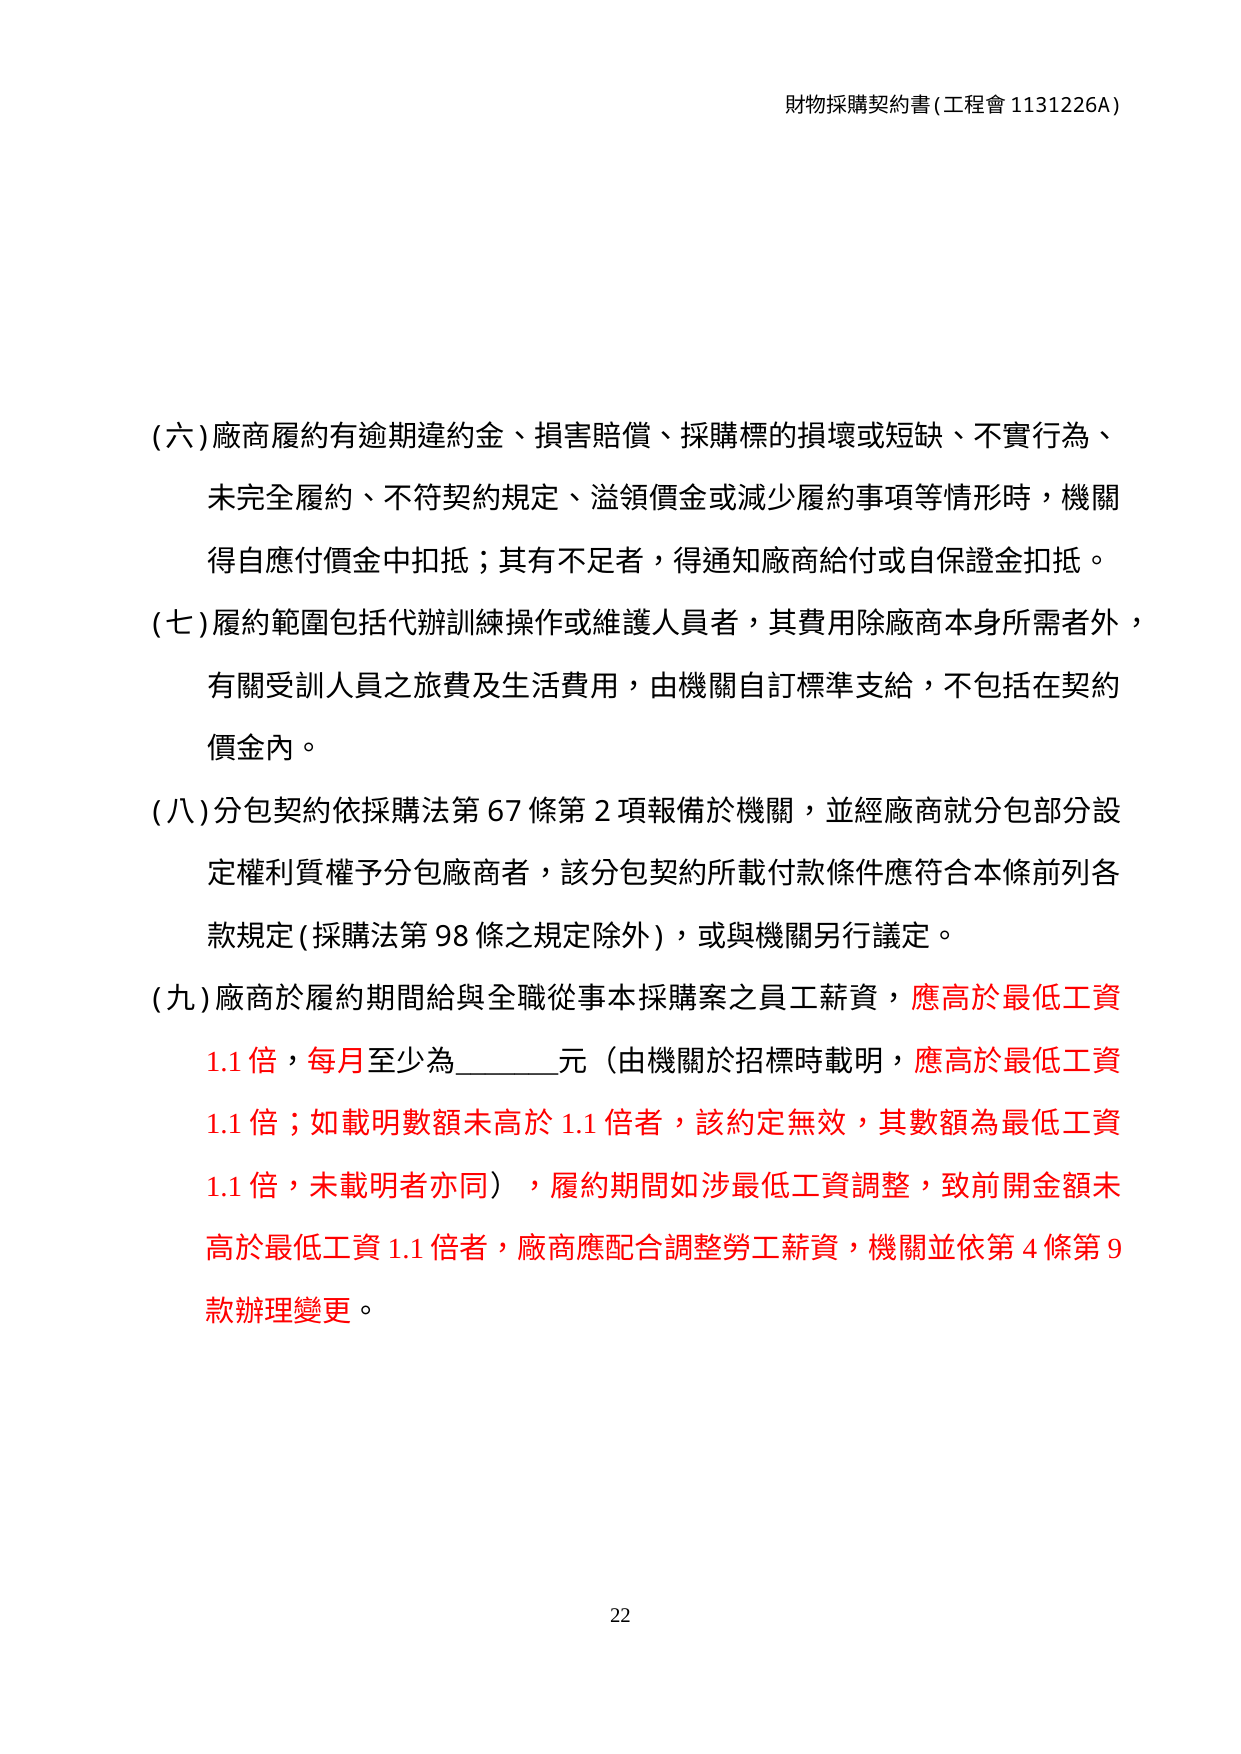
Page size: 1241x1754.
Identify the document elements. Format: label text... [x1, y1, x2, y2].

text (八)分包契約依採購法第67條第2項報備於機關，並經廠商就分包部分設定權利質權予分包廠商者，該分包契約所載付款條件應符合本條前列各款規定(採購法第98條之規定除外)，或與機關另行議定。 [148, 767, 1122, 954]
text (七)履約範圍包括代辦訓練操作或維護人員者，其費用除廠商本身所需者外，有關受訓人員之旅費及生活費用，由機關自訂標準支給，不包括在契約價金內。 [148, 579, 1122, 767]
text (六)廠商履約有逾期違約金、損害賠償、採購標的損壞或短缺、不實行為、未完全履約、不符契約規定、溢領價金或減少履約事項等情形時，機關得自應付價金中扣抵；其有不足者，得通知廠商給付或自保證金扣抵。 [148, 392, 1122, 579]
text (九)廠商於履約期間給與全職從事本採購案之員工薪資，應高於最低工資1.1倍，每月至少為_______元（由機關於招標時載明，應高於最低工資1.1倍；如載明數額未高於1.1倍者，該約定無效，其數額為最低工資1.1倍，未載明者亦同），履約期間如涉最低工資調整，致前開金額未高於最低工資1.1倍者，廠商應配合調整勞工薪資，機關並依第4條第9款辦理變更。 [148, 954, 1122, 1329]
